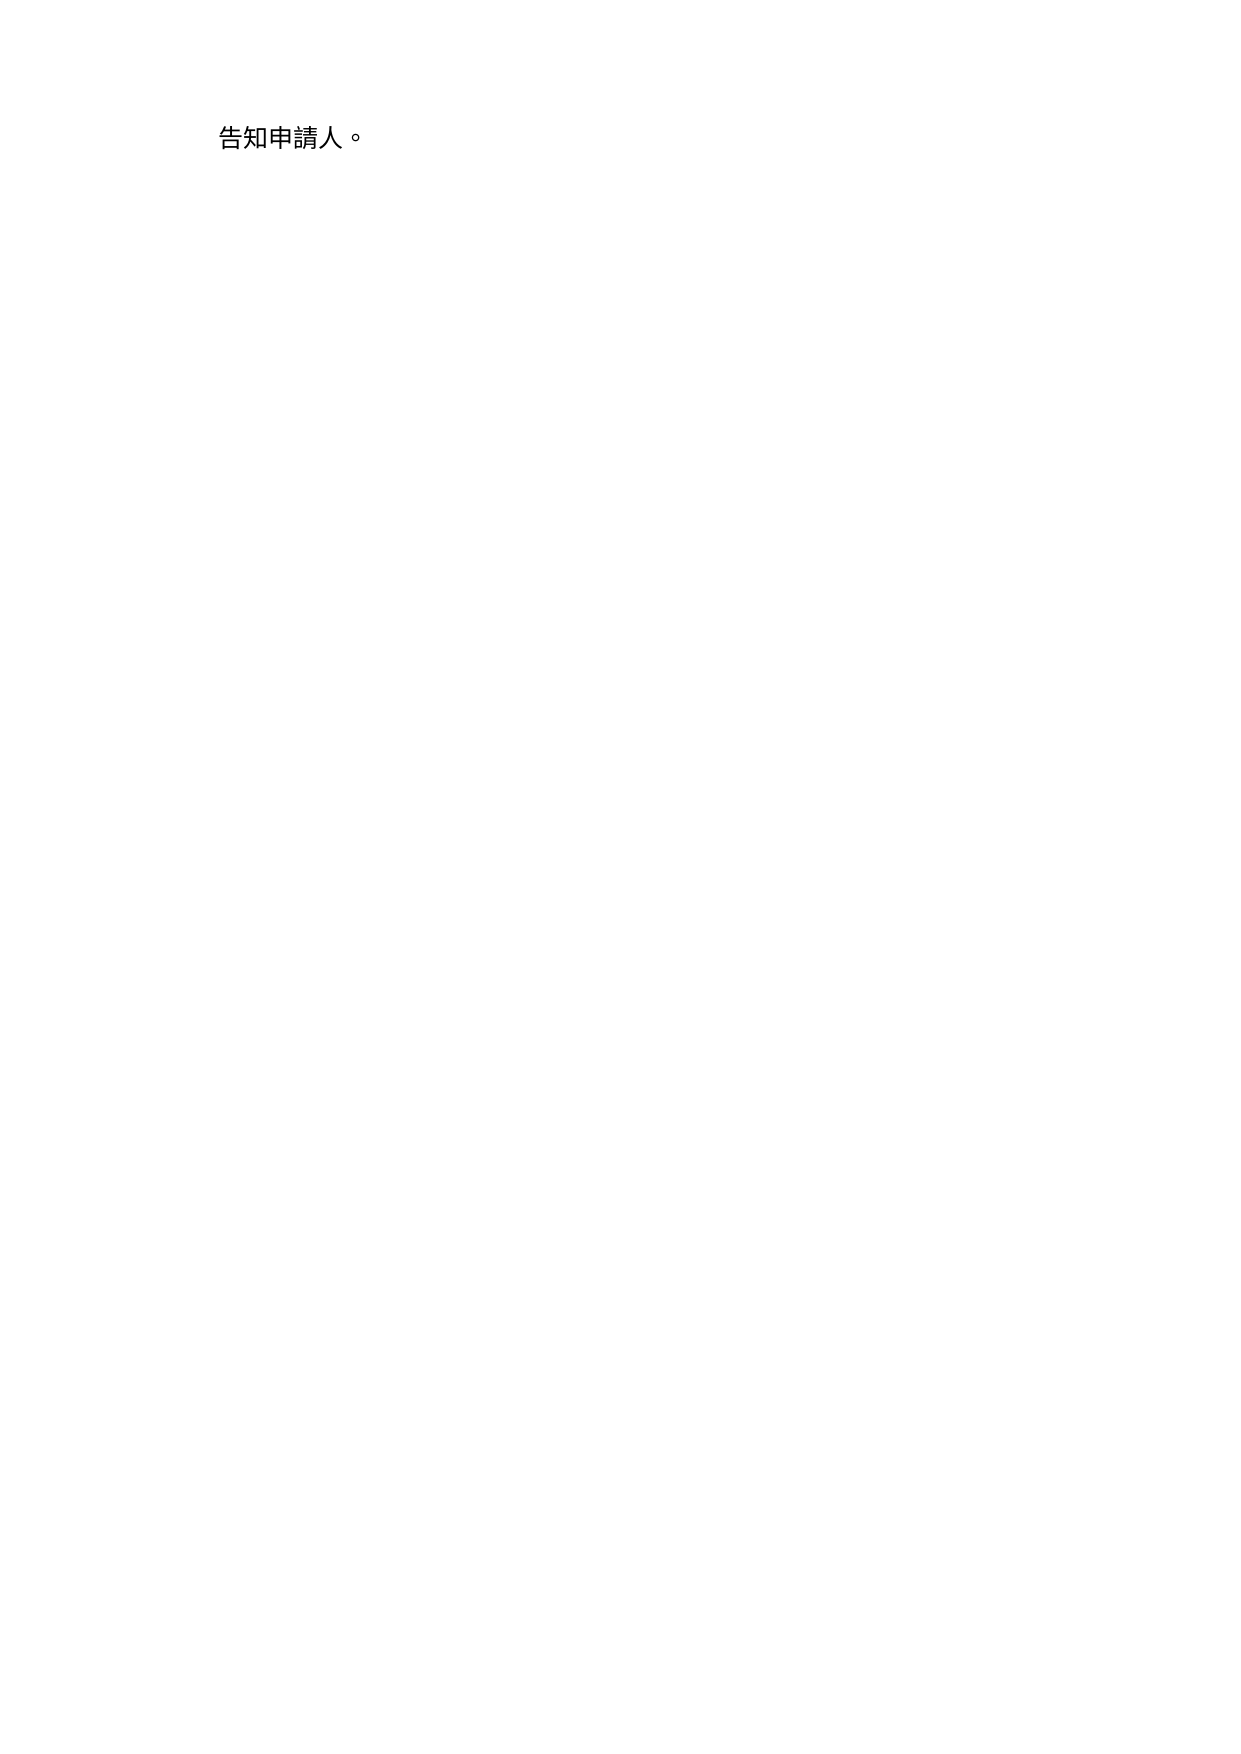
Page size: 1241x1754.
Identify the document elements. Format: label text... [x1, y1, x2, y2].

text 告知申請人。 [193, 118, 1059, 154]
